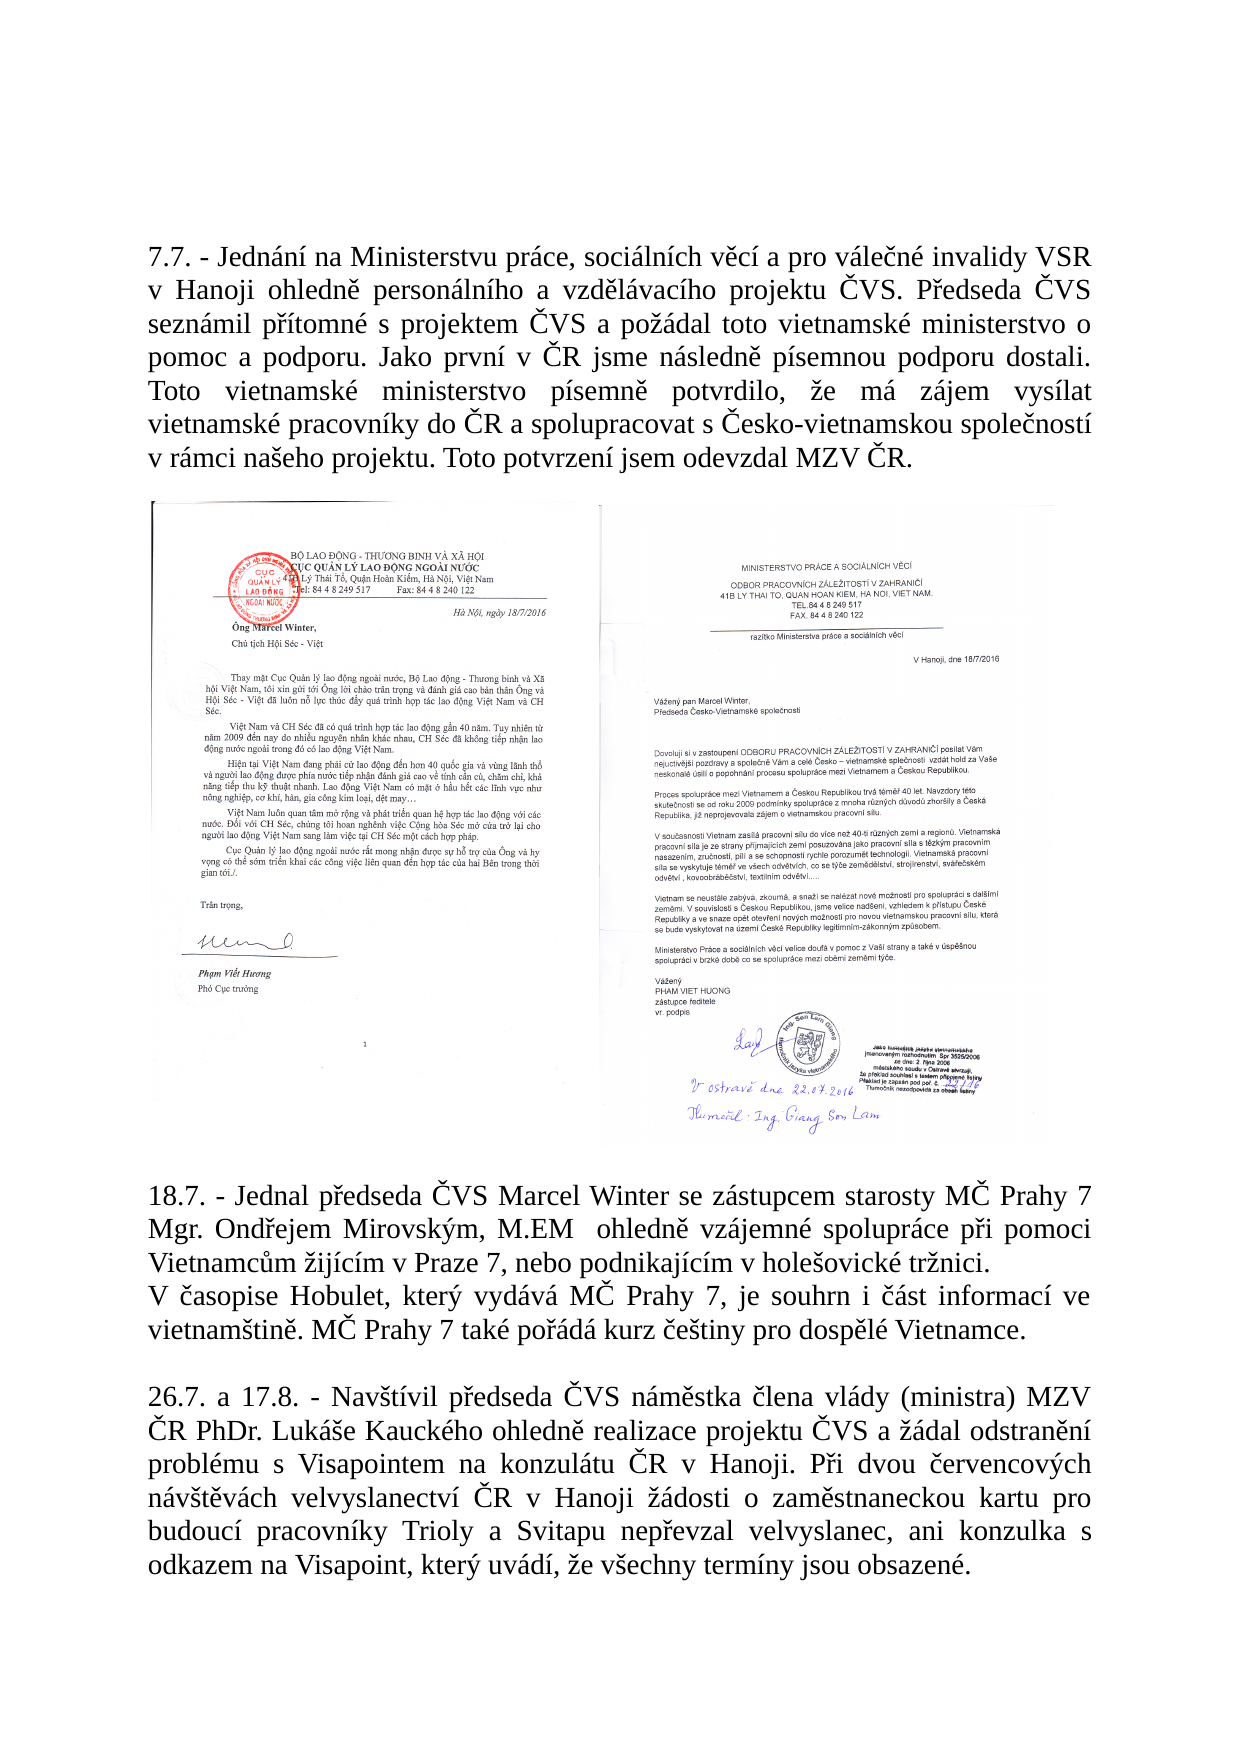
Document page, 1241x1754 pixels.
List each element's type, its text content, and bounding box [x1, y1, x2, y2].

picture [599, 505, 1054, 1149]
text 18.7. - Jednal předseda ČVS Marcel Winter se zástupcem starosty MČ Prahy 7 Mgr. Ondřejem Mirovským, M.EM ohledně vzájemné spolupráce při pomoci Vietnamcům žijícím v Praze 7, nebo podnikajícím v holešovické tržnici. [148, 1178, 1093, 1278]
picture [151, 501, 576, 1102]
text 7.7. - Jednání na Ministerstvu práce, sociálních věcí a pro válečné invalidy VSR v Hanoji ohledně personálního a vzdělávacího projektu ČVS. Předseda ČVS seznámil přítomné s projektem ČVS a požádal toto vietnamské ministerstvo o pomoc a podporu. Jako první v ČR jsme následně písemnou podporu dostali. Toto vietnamské ministerstvo písemně potvrdilo, že má zájem vysílat vietnamské pracovníky do ČR a spolupracovat s Česko-vietnamskou společností v rámci našeho projektu. Toto potvrzení jsem odevzdal MZV ČR. [148, 239, 1093, 473]
text 26.7. a 17.8. - Navštívil předseda ČVS náměstka člena vlády (ministra) MZV ČR PhDr. Lukáše Kauckého ohledně realizace projektu ČVS a žádal odstranění problému s Visapointem na konzulátu ČR v Hanoji. Při dvou červencových návštěvách velvyslanectví ČR v Hanoji žádosti o zaměstnaneckou kartu pro budoucí pracovníky Trioly a Svitapu nepřevzal velvyslanec, ani konzulka s odkazem na Visapoint, který uvádí, že všechny termíny jsou obsazené. [148, 1379, 1093, 1580]
text V časopise Hobulet, který vydává MČ Prahy 7, je souhrn i část informací ve vietnamštině. MČ Prahy 7 také pořádá kurz češtiny pro dospělé Vietnamce. [148, 1278, 1093, 1346]
